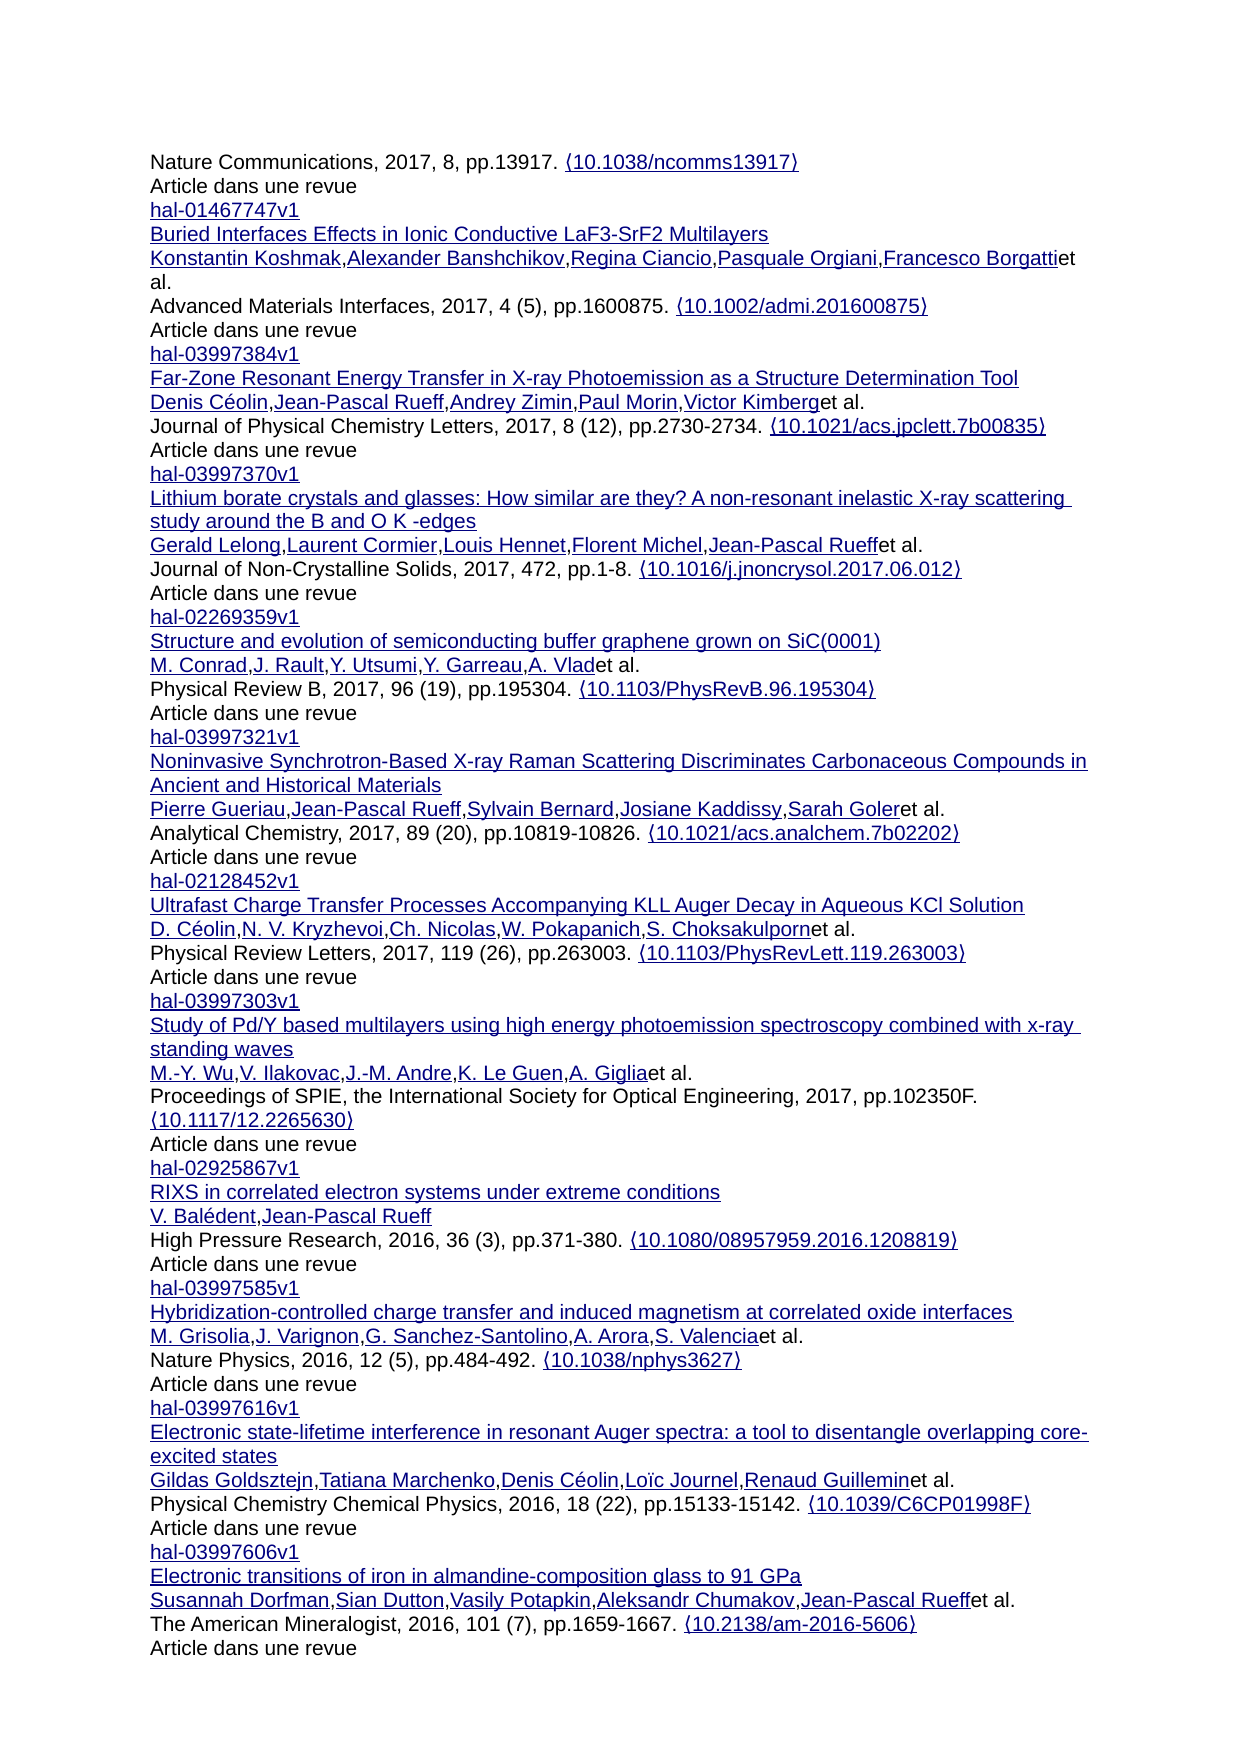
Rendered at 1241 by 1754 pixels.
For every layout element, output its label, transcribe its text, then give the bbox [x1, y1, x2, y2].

table_cell RIXS in correlated electron systems under extreme conditions V. Balédent,Jean-Pascal Rueff High Pressure Research, 2016, 36 (3), pp.371-380. ⟨10.1080/08957959.2016.1208819⟩ Article dans une revue hal-03997585v1 [150, 1180, 1090, 1300]
table_cell Nature Communications, 2017, 8, pp.13917. ⟨10.1038/ncomms13917⟩ Article dans une revue hal-01467747v1 [150, 150, 1090, 222]
table_cell Noninvasive Synchrotron-Based X-ray Raman Scattering Discriminates Carbonaceous Compounds in Ancient and Historical Materials Pierre Gueriau,Jean-Pascal Rueff,Sylvain Bernard,Josiane Kaddissy,Sarah Goleret al. Analytical Chemistry, 2017, 89 (20), pp.10819-10826. ⟨10.1021/acs.analchem.7b02202⟩ Article dans une revue hal-02128452v1 [150, 749, 1090, 893]
table_cell Structure and evolution of semiconducting buffer graphene grown on SiC(0001) M. Conrad,J. Rault,Y. Utsumi,Y. Garreau,A. Vladet al. Physical Review B, 2017, 96 (19), pp.195304. ⟨10.1103/PhysRevB.96.195304⟩ Article dans une revue hal-03997321v1 [150, 629, 1090, 749]
table_cell Electronic state-lifetime interference in resonant Auger spectra: a tool to disentangle overlapping core-excited states Gildas Goldsztejn,Tatiana Marchenko,Denis Céolin,Loïc Journel,Renaud Guilleminet al. Physical Chemistry Chemical Physics, 2016, 18 (22), pp.15133-15142. ⟨10.1039/C6CP01998F⟩ Article dans une revue hal-03997606v1 [150, 1420, 1090, 1563]
table_cell Far-Zone Resonant Energy Transfer in X-ray Photoemission as a Structure Determination Tool Denis Céolin,Jean-Pascal Rueff,Andrey Zimin,Paul Morin,Victor Kimberget al. Journal of Physical Chemistry Letters, 2017, 8 (12), pp.2730-2734. ⟨10.1021/acs.jpclett.7b00835⟩ Article dans une revue hal-03997370v1 [150, 366, 1090, 485]
table_cell Buried Interfaces Effects in Ionic Conductive LaF3-SrF2 Multilayers Konstantin Koshmak,Alexander Banshchikov,Regina Ciancio,Pasquale Orgiani,Francesco Borgattiet al. Advanced Materials Interfaces, 2017, 4 (5), pp.1600875. ⟨10.1002/admi.201600875⟩ Article dans une revue hal-03997384v1 [150, 222, 1090, 366]
table_cell Study of Pd/Y based multilayers using high energy photoemission spectroscopy combined with x-ray standing waves M.-Y. Wu,V. Ilakovac,J.-M. Andre,K. Le Guen,A. Gigliaet al. Proceedings of SPIE, the International Society for Optical Engineering, 2017, pp.102350F. ⟨10.1117/12.2265630⟩ Article dans une revue hal-02925867v1 [150, 1013, 1090, 1180]
table_cell Hybridization-controlled charge transfer and induced magnetism at correlated oxide interfaces M. Grisolia,J. Varignon,G. Sanchez-Santolino,A. Arora,S. Valenciaet al. Nature Physics, 2016, 12 (5), pp.484-492. ⟨10.1038/nphys3627⟩ Article dans une revue hal-03997616v1 [150, 1300, 1090, 1420]
table_cell Electronic transitions of iron in almandine-composition glass to 91 GPa Susannah Dorfman,Sian Dutton,Vasily Potapkin,Aleksandr Chumakov,Jean-Pascal Rueffet al. The American Mineralogist, 2016, 101 (7), pp.1659-1667. ⟨10.2138/am-2016-5606⟩ Article dans une revue [150, 1564, 1090, 1659]
table_cell Lithium borate crystals and glasses: How similar are they? A non-resonant inelastic X-ray scattering study around the B and O K -edges Gerald Lelong,Laurent Cormier,Louis Hennet,Florent Michel,Jean-Pascal Rueffet al. Journal of Non-Crystalline Solids, 2017, 472, pp.1-8. ⟨10.1016/j.jnoncrysol.2017.06.012⟩ Article dans une revue hal-02269359v1 [150, 485, 1090, 629]
table_cell Ultrafast Charge Transfer Processes Accompanying KLL Auger Decay in Aqueous KCl Solution D. Céolin,N. V. Kryzhevoi,Ch. Nicolas,W. Pokapanich,S. Choksakulpornet al. Physical Review Letters, 2017, 119 (26), pp.263003. ⟨10.1103/PhysRevLett.119.263003⟩ Article dans une revue hal-03997303v1 [150, 893, 1090, 1012]
